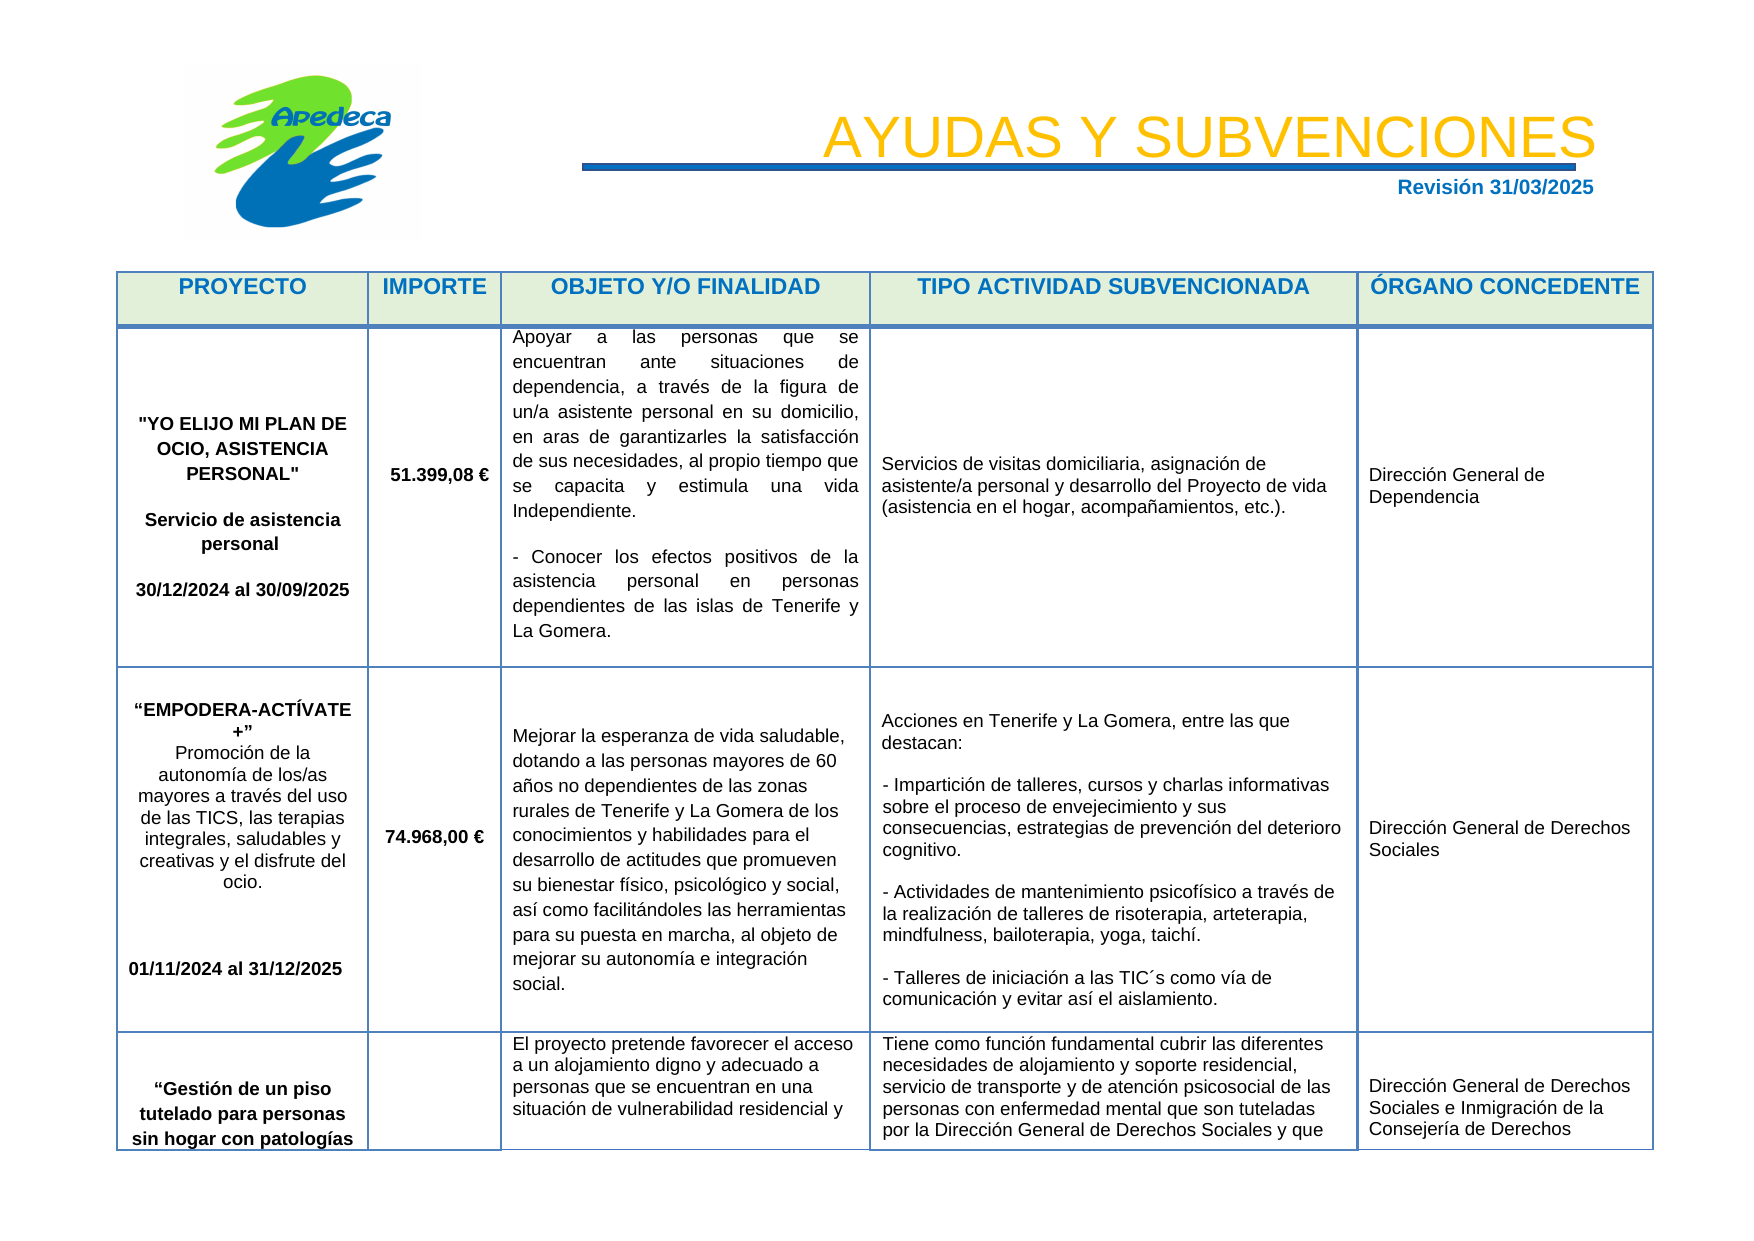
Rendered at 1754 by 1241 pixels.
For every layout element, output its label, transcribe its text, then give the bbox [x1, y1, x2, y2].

table_cell Dirección General de Derechos Sociales [1359, 668, 1652, 1031]
table_cell Acciones en Tenerife y La Gomera, entre las que destacan: - Impartición de talleres, cursos y charlas informativas sobre el proceso de envejecimiento y sus consecuencias, estrategias de prevención del deterioro cognitivo. - Actividades de mantenimiento psicofísico a través de la realización de talleres de risoterapia, arteterapia, mindfulness, bailoterapia, yoga, taichí. - Talleres de iniciación a las TIC´s como vía de comunicación y evitar así el aislamiento. [871, 668, 1356, 1031]
table_header PROYECTO [118, 273, 367, 324]
table_cell 74.968,00 € [369, 668, 500, 1031]
table_cell “EMPODERA-ACTÍVATE +” Promoción de la autonomía de los/as mayores a través del uso de las TICS, las terapias integrales, saludables y creativas y el disfrute del ocio. 01/11/2024 al 31/12/2025 [118, 668, 367, 1031]
table_header TIPO ACTIVIDAD SUBVENCIONADA [871, 273, 1356, 324]
table_cell Dirección General de Derechos Sociales e Inmigración de la Consejería de Derechos [1359, 1033, 1652, 1149]
table_cell 51.399,08 € [369, 329, 500, 666]
table_cell El proyecto pretende favorecer el acceso a un alojamiento digno y adecuado a personas que se encuentran en una situación de vulnerabilidad residencial y [502, 1033, 869, 1149]
table_cell “Gestión de un piso tutelado para personas sin hogar con patologías [118, 1033, 367, 1149]
table_cell Dirección General de Dependencia [1359, 329, 1652, 666]
table_cell Servicios de visitas domiciliaria, asignación de asistente/a personal y desarrollo del Proyecto de vida (asistencia en el hogar, acompañamientos, etc.). [871, 329, 1356, 666]
table_header OBJETO Y/O FINALIDAD [502, 273, 869, 324]
table_cell [369, 1033, 500, 1149]
table_header ÓRGANO CONCEDENTE [1359, 273, 1652, 324]
table_cell Apoyar a las personas que se encuentran ante situaciones de dependencia, a través de la figura de un/a asistente personal en su domicilio, en aras de garantizarles la satisfacción de sus necesidades, al propio tiempo que se capacita y estimula una vida Independiente. - Conocer los efectos positivos de la asistencia personal en personas dependientes de las islas de Tenerife y La Gomera. [502, 329, 869, 666]
table_cell Tiene como función fundamental cubrir las diferentes necesidades de alojamiento y soporte residencial, servicio de transporte y de atención psicosocial de las personas con enfermedad mental que son tuteladas por la Dirección General de Derechos Sociales y que [871, 1033, 1356, 1149]
table_cell Mejorar la esperanza de vida saludable, dotando a las personas mayores de 60 años no dependientes de las zonas rurales de Tenerife y La Gomera de los conocimientos y habilidades para el desarrollo de actitudes que promueven su bienestar físico, psicológico y social, así como facilitándoles las herramientas para su puesta en marcha, al objeto de mejorar su autonomía e integración social. [502, 668, 869, 1031]
table_cell "YO ELIJO MI PLAN DE OCIO, ASISTENCIA PERSONAL" Servicio de asistencia personal 30/12/2024 al 30/09/2025 [118, 329, 367, 666]
table_header IMPORTE [369, 273, 500, 324]
